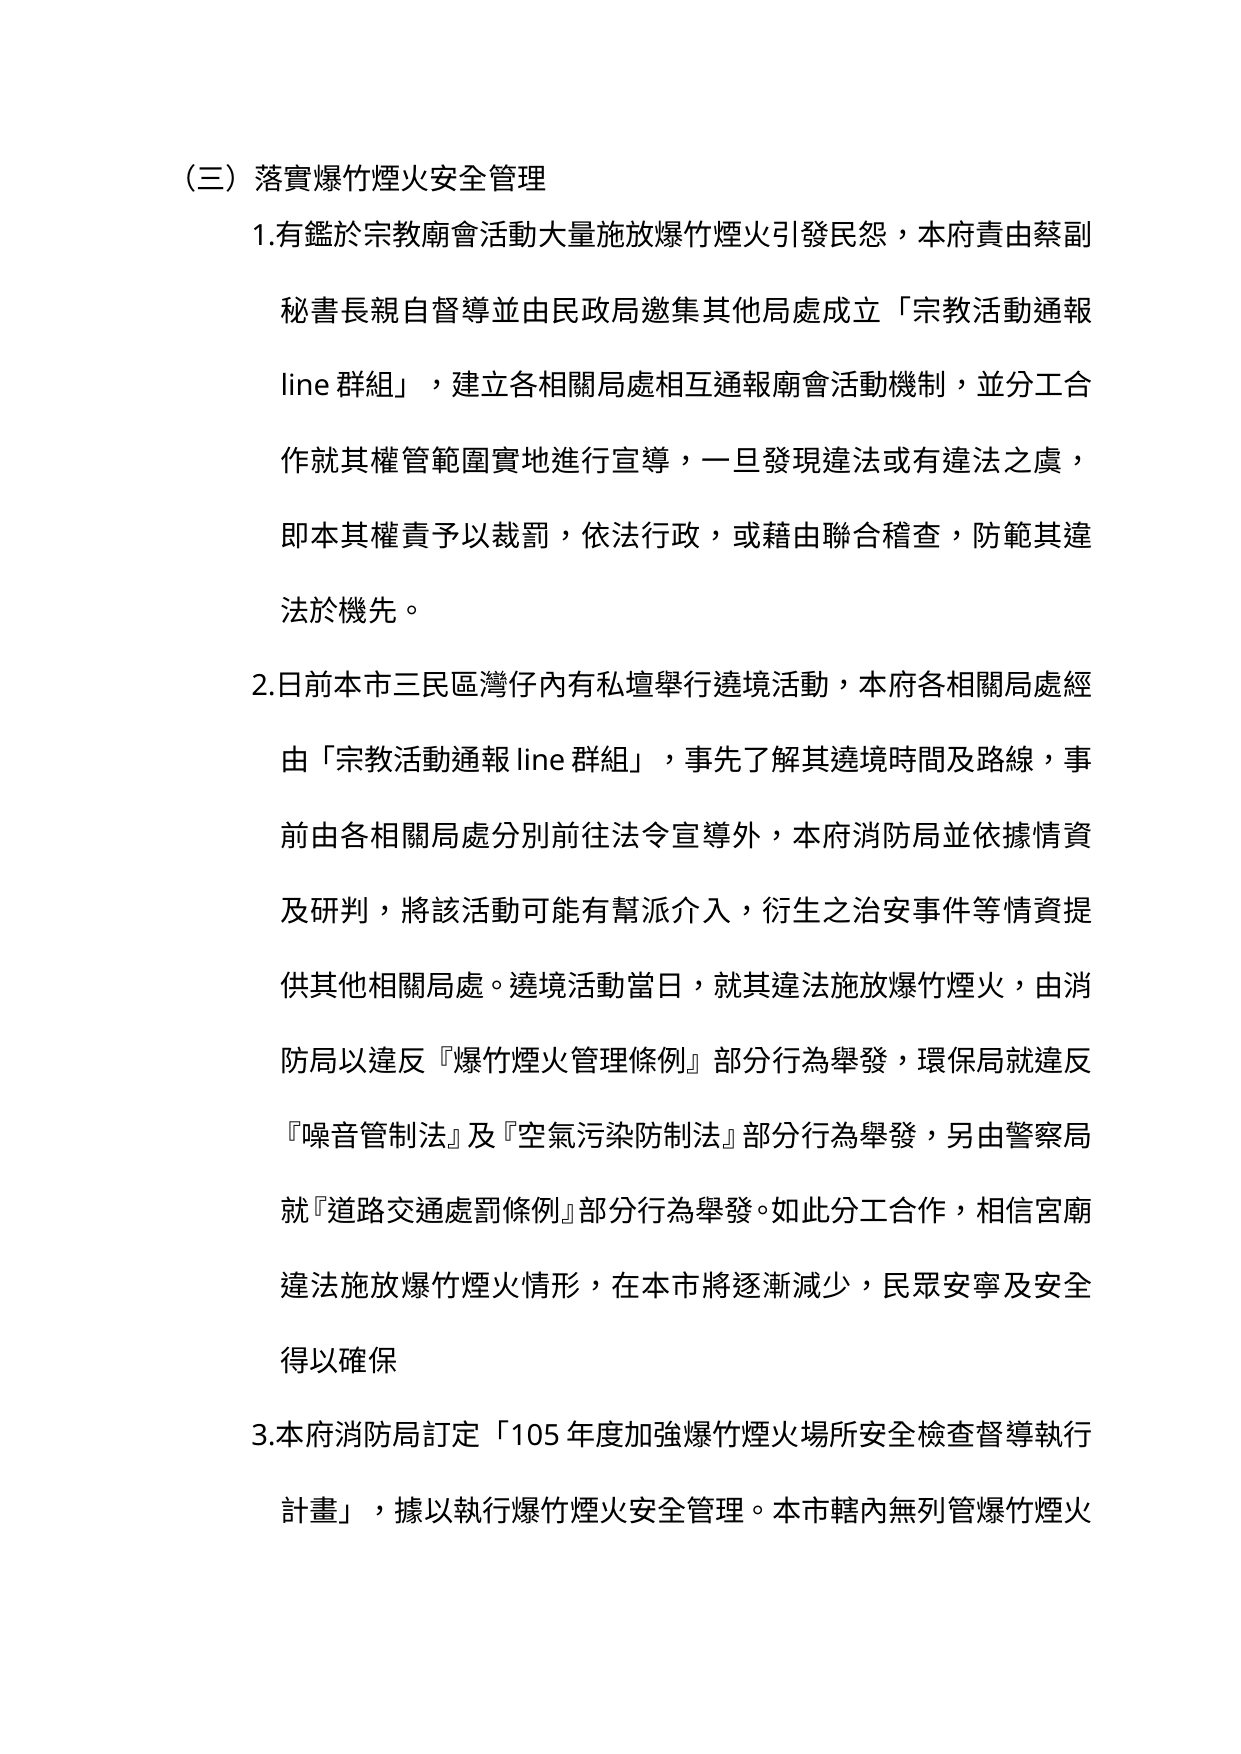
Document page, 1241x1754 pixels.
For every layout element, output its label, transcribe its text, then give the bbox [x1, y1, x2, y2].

text 2.日前本市三民區灣仔內有私壇舉行遶境活動，本府各相關局處經由「宗教活動通報line群組」，事先了解其遶境時間及路線，事前由各相關局處分別前往法令宣導外，本府消防局並依據情資及研判，將該活動可能有幫派介入，衍生之治安事件等情資提供其他相關局處。遶境活動當日，就其違法施放爆竹煙火，由消防局以違反『爆竹煙火管理條例』部分行為舉發，環保局就違反『噪音管制法』及『空氣污染防制法』部分行為舉發，另由警察局就『道路交通處罰條例』部分行為舉發。如此分工合作，相信宮廟違法施放爆竹煙火情形，在本市將逐漸減少，民眾安寧及安全得以確保 [251, 646, 1092, 1396]
text 3.本府消防局訂定「105年度加強爆竹煙火場所安全檢查督導執行計畫」，據以執行爆竹煙火安全管理。本市轄內無列管爆竹煙火製造及專業儲存場所，目前本府消防局列管爆竹煙火販賣場所如一般商店、金香舖共354家，雖未達管制量，為維護公共安全，仍每半年檢查一次。105年1月至6月共計檢查508家次。 [251, 1396, 1092, 1546]
text （三）落實爆竹煙火安全管理 [148, 164, 1092, 196]
text 1.有鑑於宗教廟會活動大量施放爆竹煙火引發民怨，本府責由蔡副秘書長親自督導並由民政局邀集其他局處成立「宗教活動通報line群組」，建立各相關局處相互通報廟會活動機制，並分工合作就其權管範圍實地進行宣導，一旦發現違法或有違法之虞，即本其權責予以裁罰，依法行政，或藉由聯合稽查，防範其違法於機先。 [251, 196, 1092, 646]
